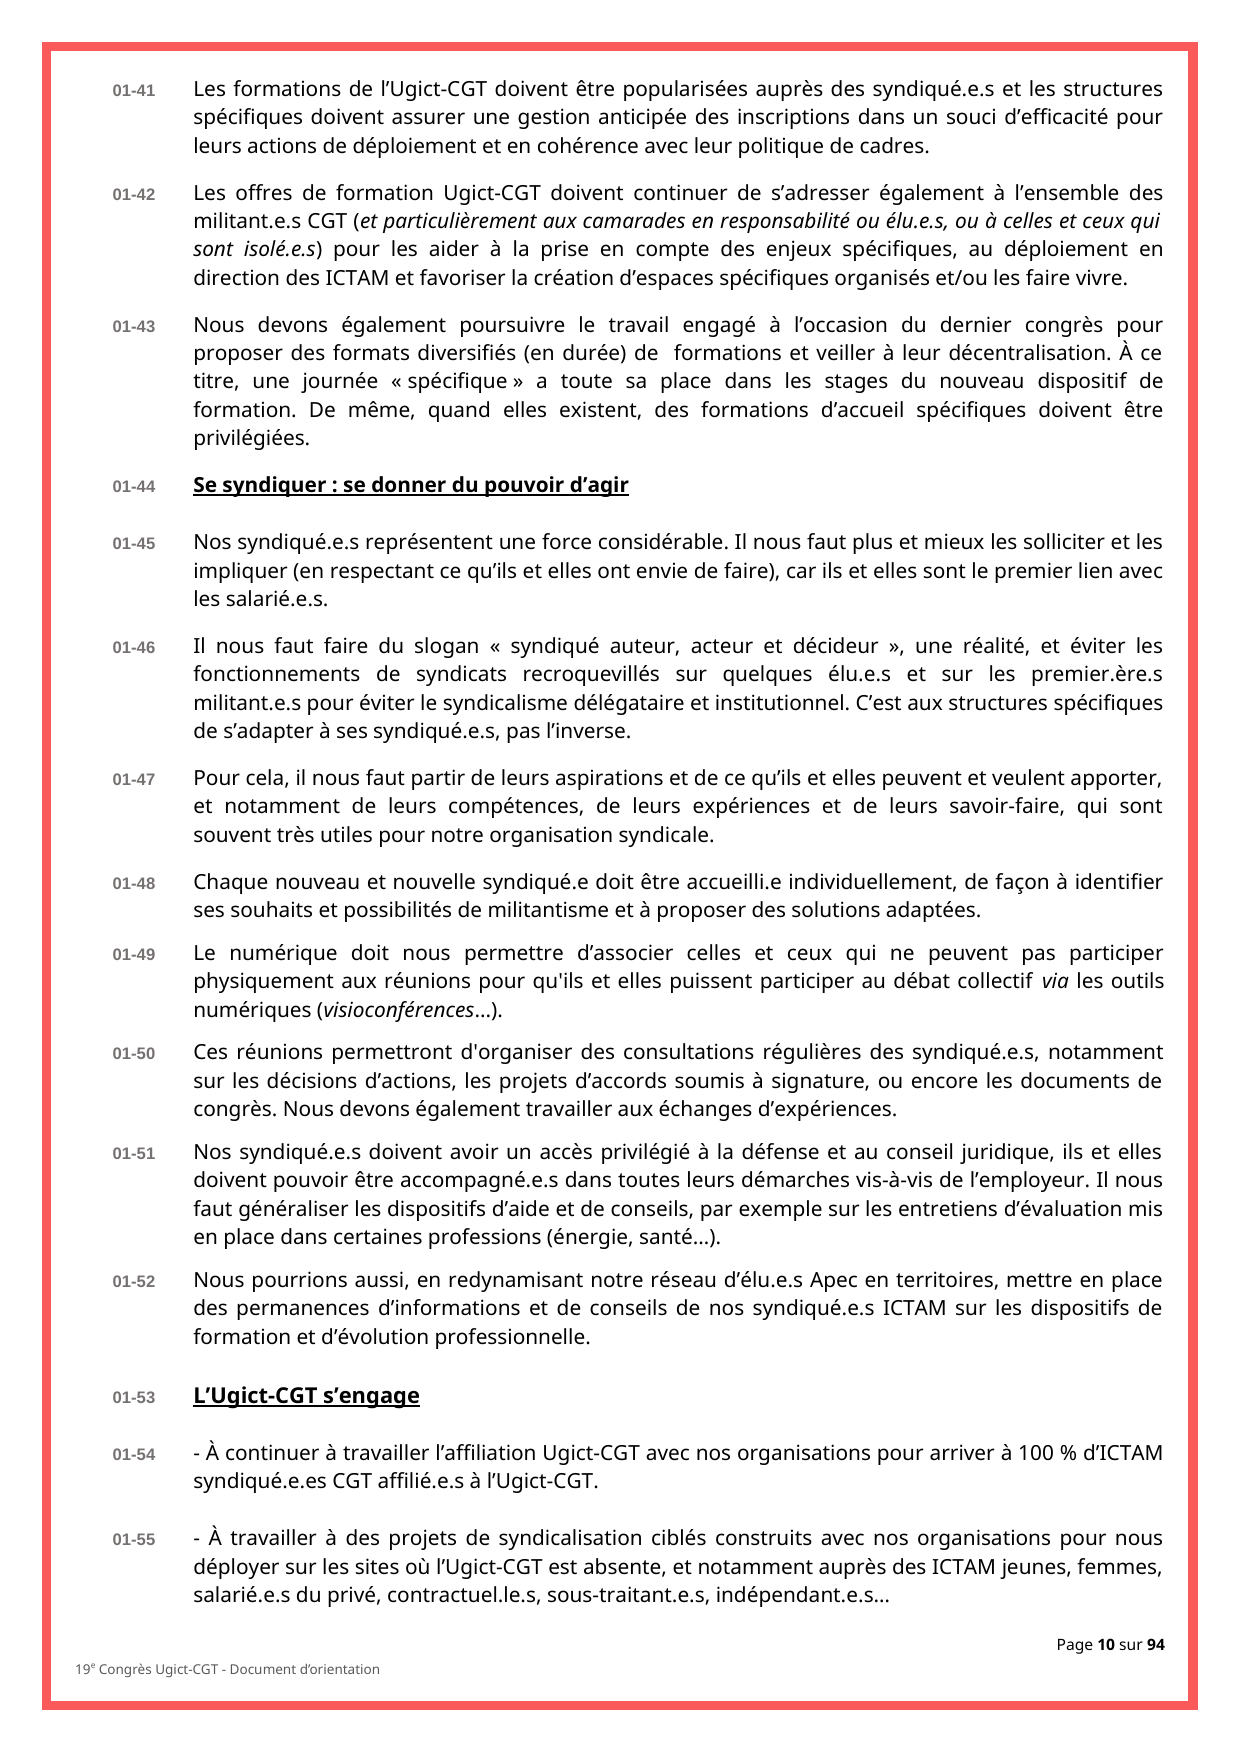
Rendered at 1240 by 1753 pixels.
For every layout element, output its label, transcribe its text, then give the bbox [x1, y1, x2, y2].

list L’Ugict-CGT s’engage [112, 1380, 1164, 1410]
list Les offres de formation Ugict-CGT doivent continuer de s’adresser également à l’ensemble des militant.e.s CGT (et particulièrement aux camarades en responsabilité ou élu.e.s, ou à celles et ceux qui sont isolé.e.s) pour les aider à la prise en compte des enjeux spécifiques, au déploiement en direction des ICTAM et favoriser la création d’espaces spécifiques organisés et/ou les faire vivre. [112, 178, 1164, 291]
list Pour cela, il nous faut partir de leurs aspirations et de ce qu’ils et elles peuvent et veulent apporter, et notamment de leurs compétences, de leurs expériences et de leurs savoir-faire, qui sont souvent très utiles pour notre organisation syndicale. [112, 763, 1164, 848]
list Les formations de l’Ugict-CGT doivent être popularisées auprès des syndiqué.e.s et les structures spécifiques doivent assurer une gestion anticipée des inscriptions dans un souci d’efficacité pour leurs actions de déploiement et en cohérence avec leur politique de cadres. [112, 74, 1164, 159]
list Se syndiquer : se donner du pouvoir d’agir [112, 470, 1164, 499]
list Nos syndiqué.e.s doivent avoir un accès privilégié à la défense et au conseil juridique, ils et elles doivent pouvoir être accompagné.e.s dans toutes leurs démarches vis-à-vis de l’employeur. Il nous faut généraliser les dispositifs d’aide et de conseils, par exemple sur les entretiens d’évaluation mis en place dans certaines professions (énergie, santé…). [112, 1137, 1164, 1251]
list Le numérique doit nous permettre d’associer celles et ceux qui ne peuvent pas participer physiquement aux réunions pour qu'ils et elles puissent participer au débat collectif via les outils numériques (visioconférences...). [112, 938, 1164, 1023]
list Nos syndiqué.e.s représentent une force considérable. Il nous faut plus et mieux les solliciter et les impliquer (en respectant ce qu’ils et elles ont envie de faire), car ils et elles sont le premier lien avec les salarié.e.s. [112, 527, 1164, 613]
list Nous devons également poursuivre le travail engagé à l’occasion du dernier congrès pour proposer des formats diversifiés (en durée) de formations et veiller à leur décentralisation. À ce titre, une journée « spécifique » a toute sa place dans les stages du nouveau dispositif de formation. De même, quand elles existent, des formations d’accueil spécifiques doivent être privilégiées. [112, 310, 1164, 452]
list Il nous faut faire du slogan « syndiqué auteur, acteur et décideur », une réalité, et éviter les fonctionnements de syndicats recroquevillés sur quelques élu.e.s et sur les premier.ère.s militant.e.s pour éviter le syndicalisme délégataire et institutionnel. C’est aux structures spécifiques de s’adapter à ses syndiqué.e.s, pas l’inverse. [112, 631, 1164, 745]
list Chaque nouveau et nouvelle syndiqué.e doit être accueilli.e individuellement, de façon à identifier ses souhaits et possibilités de militantisme et à proposer des solutions adaptées. [112, 867, 1164, 924]
list Ces réunions permettront d'organiser des consultations régulières des syndiqué.e.s, notamment sur les décisions d’actions, les projets d’accords soumis à signature, ou encore les documents de congrès. Nous devons également travailler aux échanges d’expériences. [112, 1037, 1164, 1123]
list - À travailler à des projets de syndicalisation ciblés construits avec nos organisations pour nous déployer sur les sites où l’Ugict-CGT est absente, et notamment auprès des ICTAM jeunes, femmes, salarié.e.s du privé, contractuel.le.s, sous-traitant.e.s, indépendant.e.s… [112, 1523, 1164, 1609]
list Nous pourrions aussi, en redynamisant notre réseau d’élu.e.s Apec en territoires, mettre en place des permanences d’informations et de conseils de nos syndiqué.e.s ICTAM sur les dispositifs de formation et d’évolution professionnelle. [112, 1265, 1164, 1350]
list - À continuer à travailler l’affiliation Ugict-CGT avec nos organisations pour arriver à 100 % d’ICTAM syndiqué.e.es CGT affilié.e.s à l’Ugict-CGT. [112, 1438, 1164, 1495]
